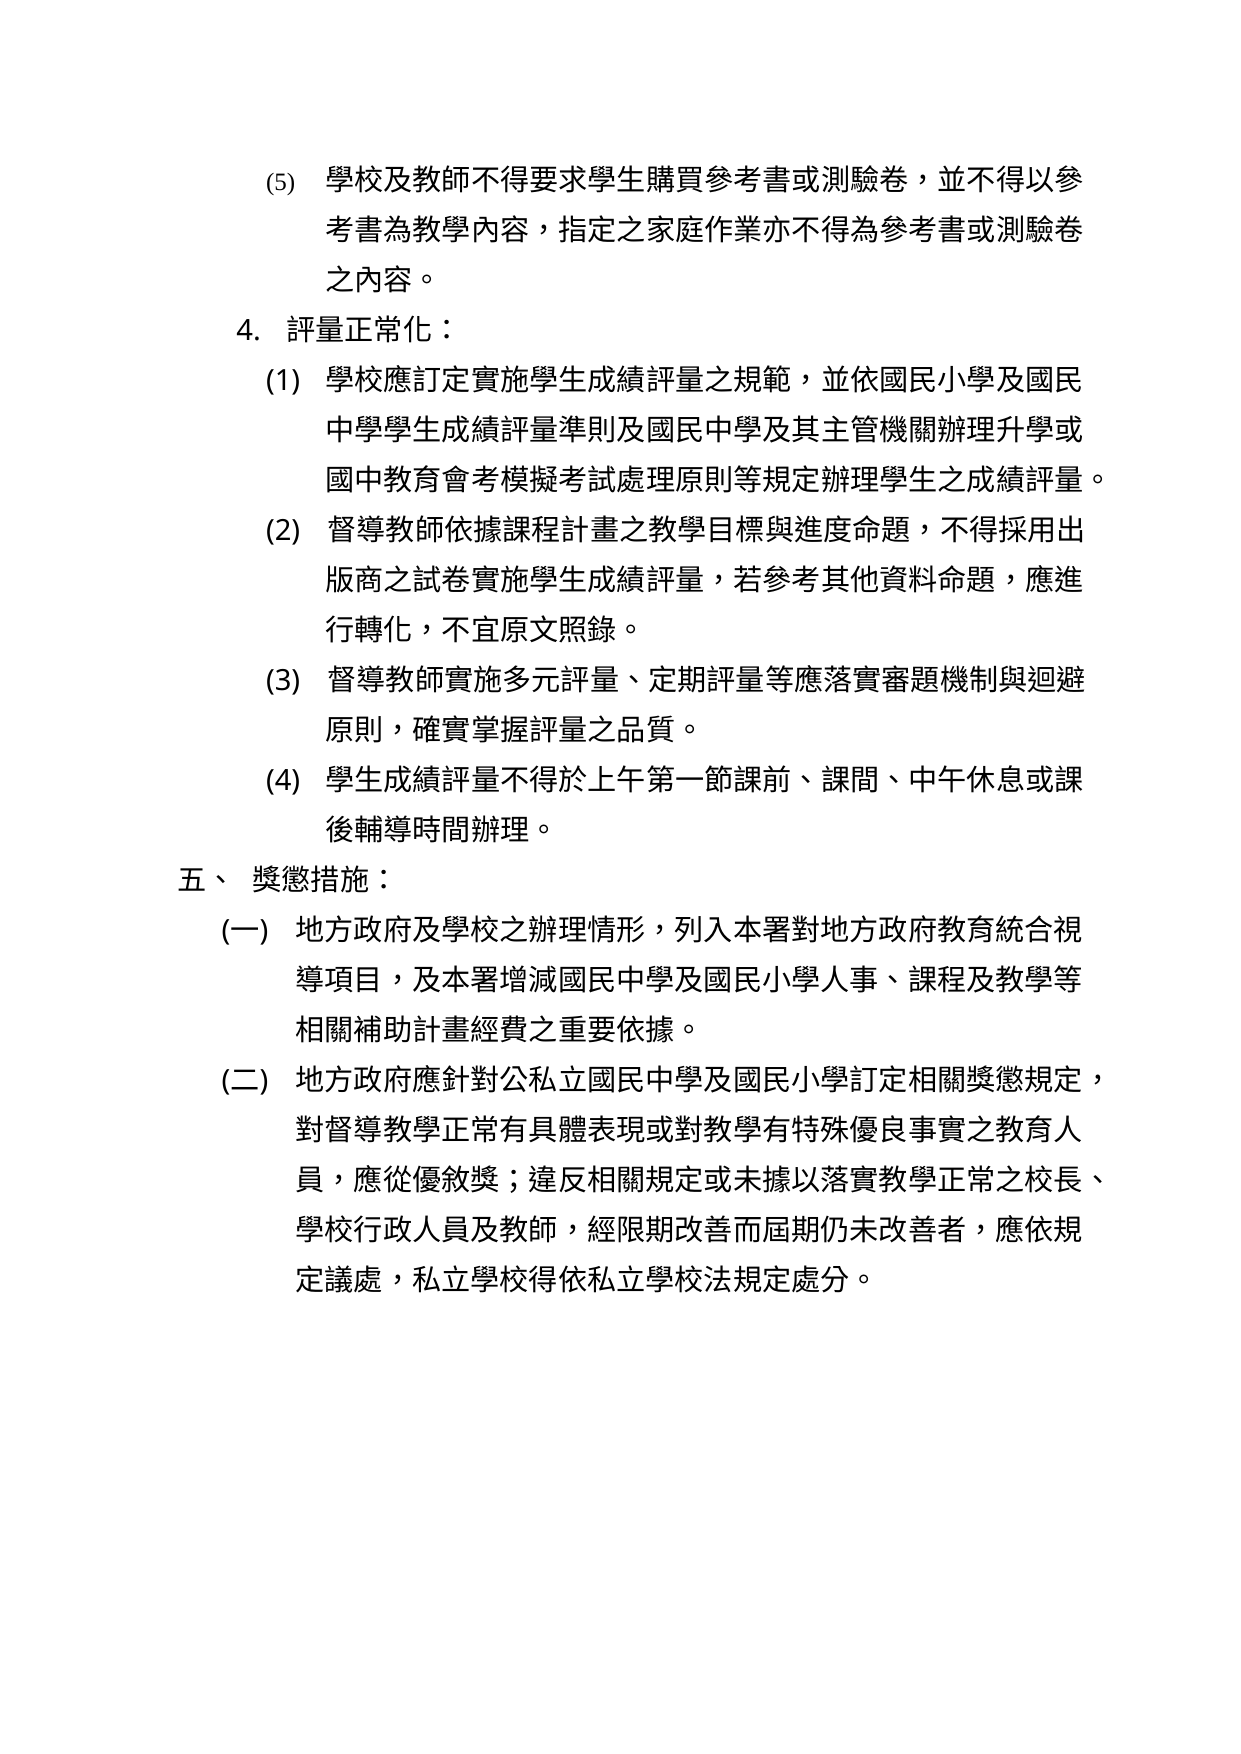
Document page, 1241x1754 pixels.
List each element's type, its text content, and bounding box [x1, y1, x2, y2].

list 督導教師實施多元評量、定期評量等應落實審題機制與迴避原則，確實掌握評量之品質。 [266, 650, 1097, 750]
list 地方政府應針對公私立國民中學及國民小學訂定相關獎懲規定，對督導教學正常有具體表現或對教學有特殊優良事實之教育人員，應從優敘獎；違反相關規定或未據以落實教學正常之校長、學校行政人員及教師，經限期改善而屆期仍未改善者，應依規定議處，私立學校得依私立學校法規定處分。 [221, 1050, 1097, 1300]
list 督導教師依據課程計畫之教學目標與進度命題，不得採用出版商之試卷實施學生成績評量，若參考其他資料命題，應進行轉化，不宜原文照錄。 [266, 500, 1097, 650]
list 學校及教師不得要求學生購買參考書或測驗卷，並不得以參考書為教學內容，指定之家庭作業亦不得為參考書或測驗卷之內容。 [266, 150, 1097, 300]
list 地方政府及學校之辦理情形，列入本署對地方政府教育統合視導項目，及本署增減國民中學及國民小學人事、課程及教學等相關補助計畫經費之重要依據。 [221, 900, 1097, 1050]
list 學校應訂定實施學生成績評量之規範，並依國民小學及國民中學學生成績評量準則及國民中學及其主管機關辦理升學或國中教育會考模擬考試處理原則等規定辦理學生之成績評量。 [266, 350, 1097, 500]
list 評量正常化： [236, 300, 1097, 350]
list 學生成績評量不得於上午第一節課前、課間、中午休息或課後輔導時間辦理。 [266, 750, 1097, 850]
list 獎懲措施： [177, 850, 1097, 900]
